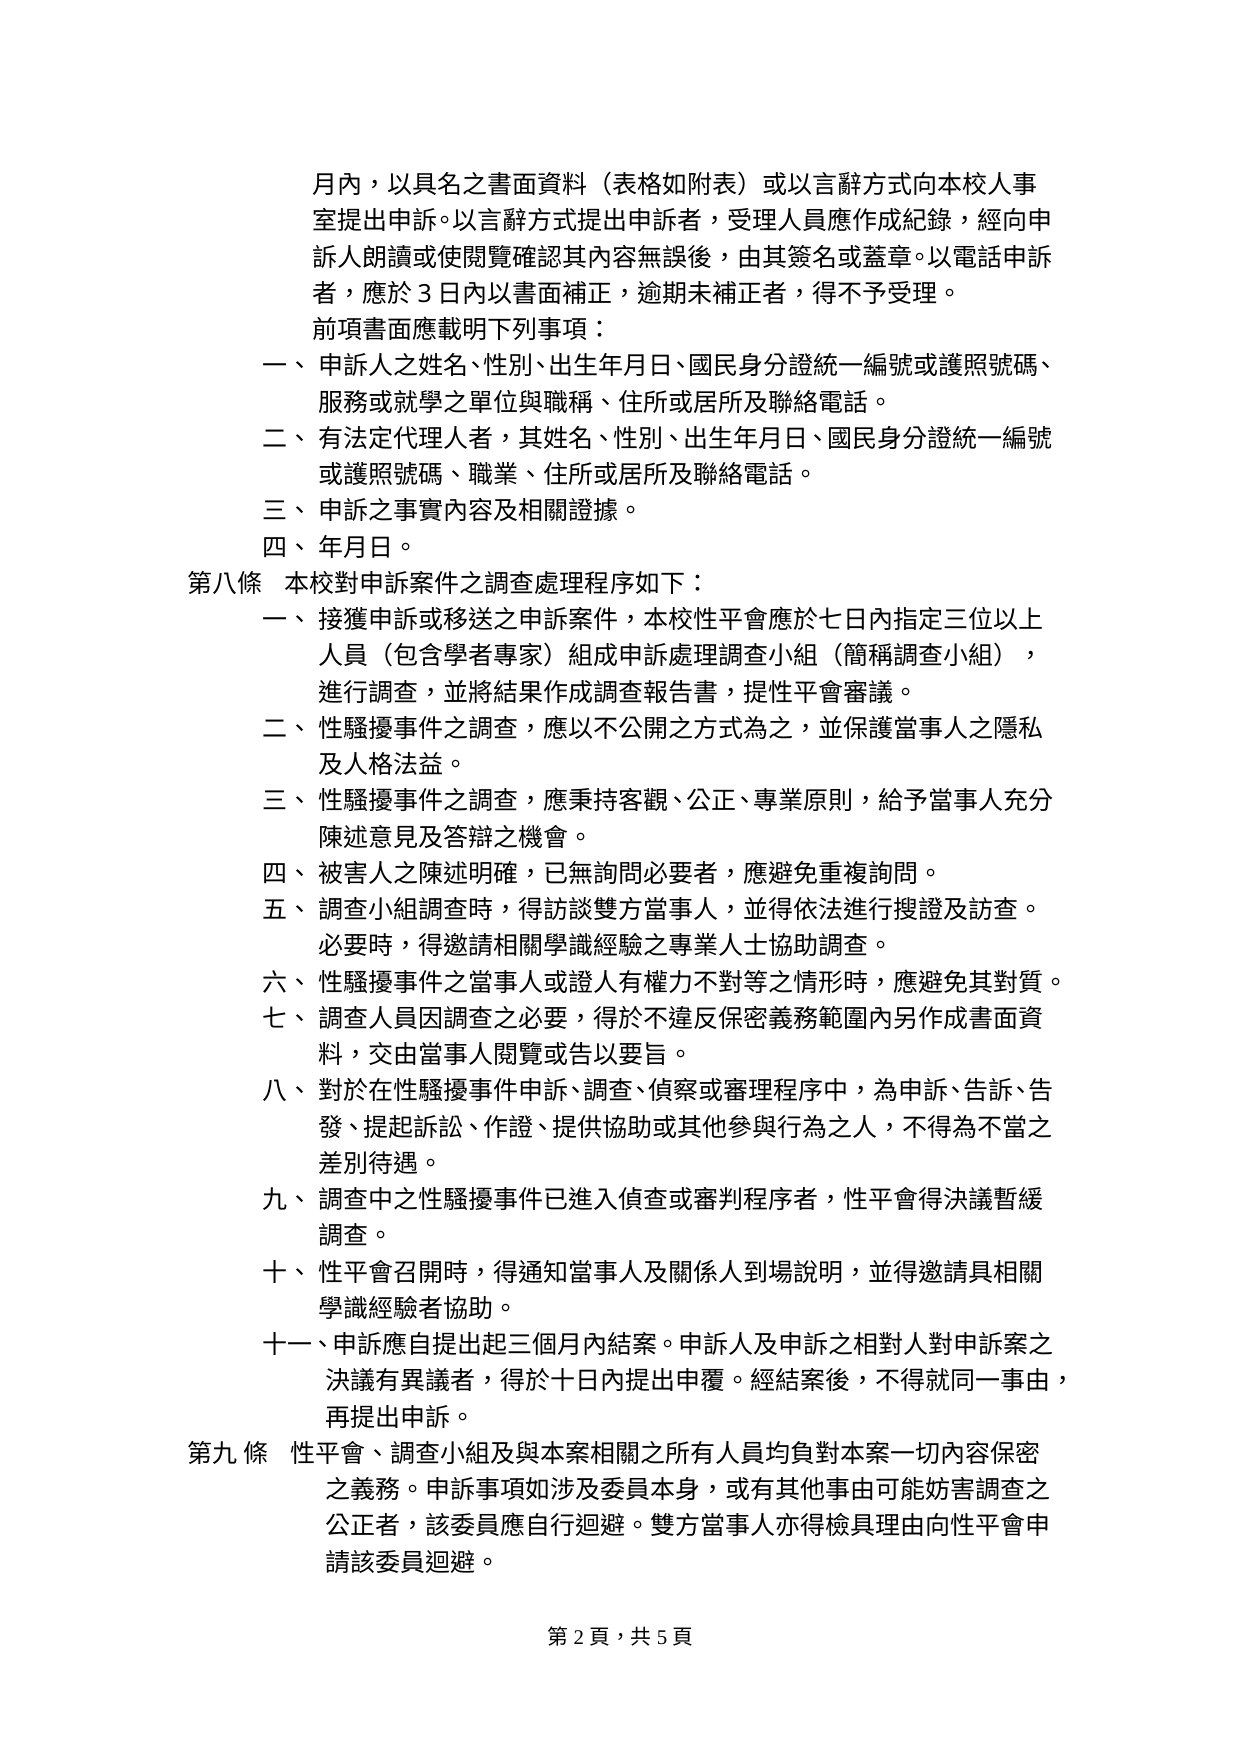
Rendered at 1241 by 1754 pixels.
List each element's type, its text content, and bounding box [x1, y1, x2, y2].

list 對於在性騷擾事件申訴、調查、偵察或審理程序中，為申訴、告訴、告發、提起訴訟、作證、提供協助或其他參與行為之人，不得為不當之差別待遇。 [262, 1071, 1053, 1179]
text 第九 條 性平會、調查小組及與本案相關之所有人員均負對本案一切內容保密之義務。申訴事項如涉及委員本身，或有其他事由可能妨害調查之公正者，該委員應自行迴避。雙方當事人亦得檢具理由向性平會申請該委員迴避。 [187, 1433, 1053, 1578]
text 月內，以具名之書面資料（表格如附表）或以言辭方式向本校人事室提出申訴。以言辭方式提出申訴者，受理人員應作成紀錄，經向申訴人朗讀或使閱覽確認其內容無誤後，由其簽名或蓋章。以電話申訴者，應於3日內以書面補正，逾期未補正者，得不予受理。 [187, 164, 1053, 309]
list 調查中之性騷擾事件已進入偵查或審判程序者，性平會得決議暫緩調查。 [262, 1179, 1053, 1252]
list 申訴之事實內容及相關證據。 [262, 491, 1053, 527]
list 性騷擾事件之當事人或證人有權力不對等之情形時，應避免其對質。 [262, 962, 1053, 998]
list 性騷擾事件之調查，應秉持客觀、公正、專業原則，給予當事人充分陳述意見及答辯之機會。 [262, 781, 1053, 853]
text 第八條 本校對申訴案件之調查處理程序如下： [187, 563, 1053, 599]
list 被害人之陳述明確，已無詢問必要者，應避免重複詢問。 [262, 853, 1053, 889]
list 調查小組調查時，得訪談雙方當事人，並得依法進行搜證及訪查。必要時，得邀請相關學識經驗之專業人士協助調查。 [262, 889, 1053, 962]
list 有法定代理人者，其姓名、性別、出生年月日、國民身分證統一編號或護照號碼、職業、住所或居所及聯絡電話。 [262, 418, 1053, 491]
list 申訴人之姓名、性別、出生年月日、國民身分證統一編號或護照號碼、服務或就學之單位與職稱、住所或居所及聯絡電話。 [262, 346, 1053, 418]
list 調查人員因調查之必要，得於不違反保密義務範圍內另作成書面資料，交由當事人閱覽或告以要旨。 [262, 998, 1053, 1071]
list 性騷擾事件之調查，應以不公開之方式為之，並保護當事人之隱私及人格法益。 [262, 708, 1053, 781]
list 性平會召開時，得通知當事人及關係人到場說明，並得邀請具相關學識經驗者協助。 [262, 1252, 1053, 1324]
list 接獲申訴或移送之申訴案件，本校性平會應於七日內指定三位以上人員（包含學者專家）組成申訴處理調查小組（簡稱調查小組），進行調查，並將結果作成調查報告書，提性平會審議。 [262, 599, 1053, 708]
list 年月日。 [262, 527, 1053, 563]
text 前項書面應載明下列事項： [187, 309, 1053, 346]
text 十一、申訴應自提出起三個月內結案。申訴人及申訴之相對人對申訴案之決議有異議者，得於十日內提出申覆。經結案後，不得就同一事由，再提出申訴。 [262, 1324, 1053, 1433]
